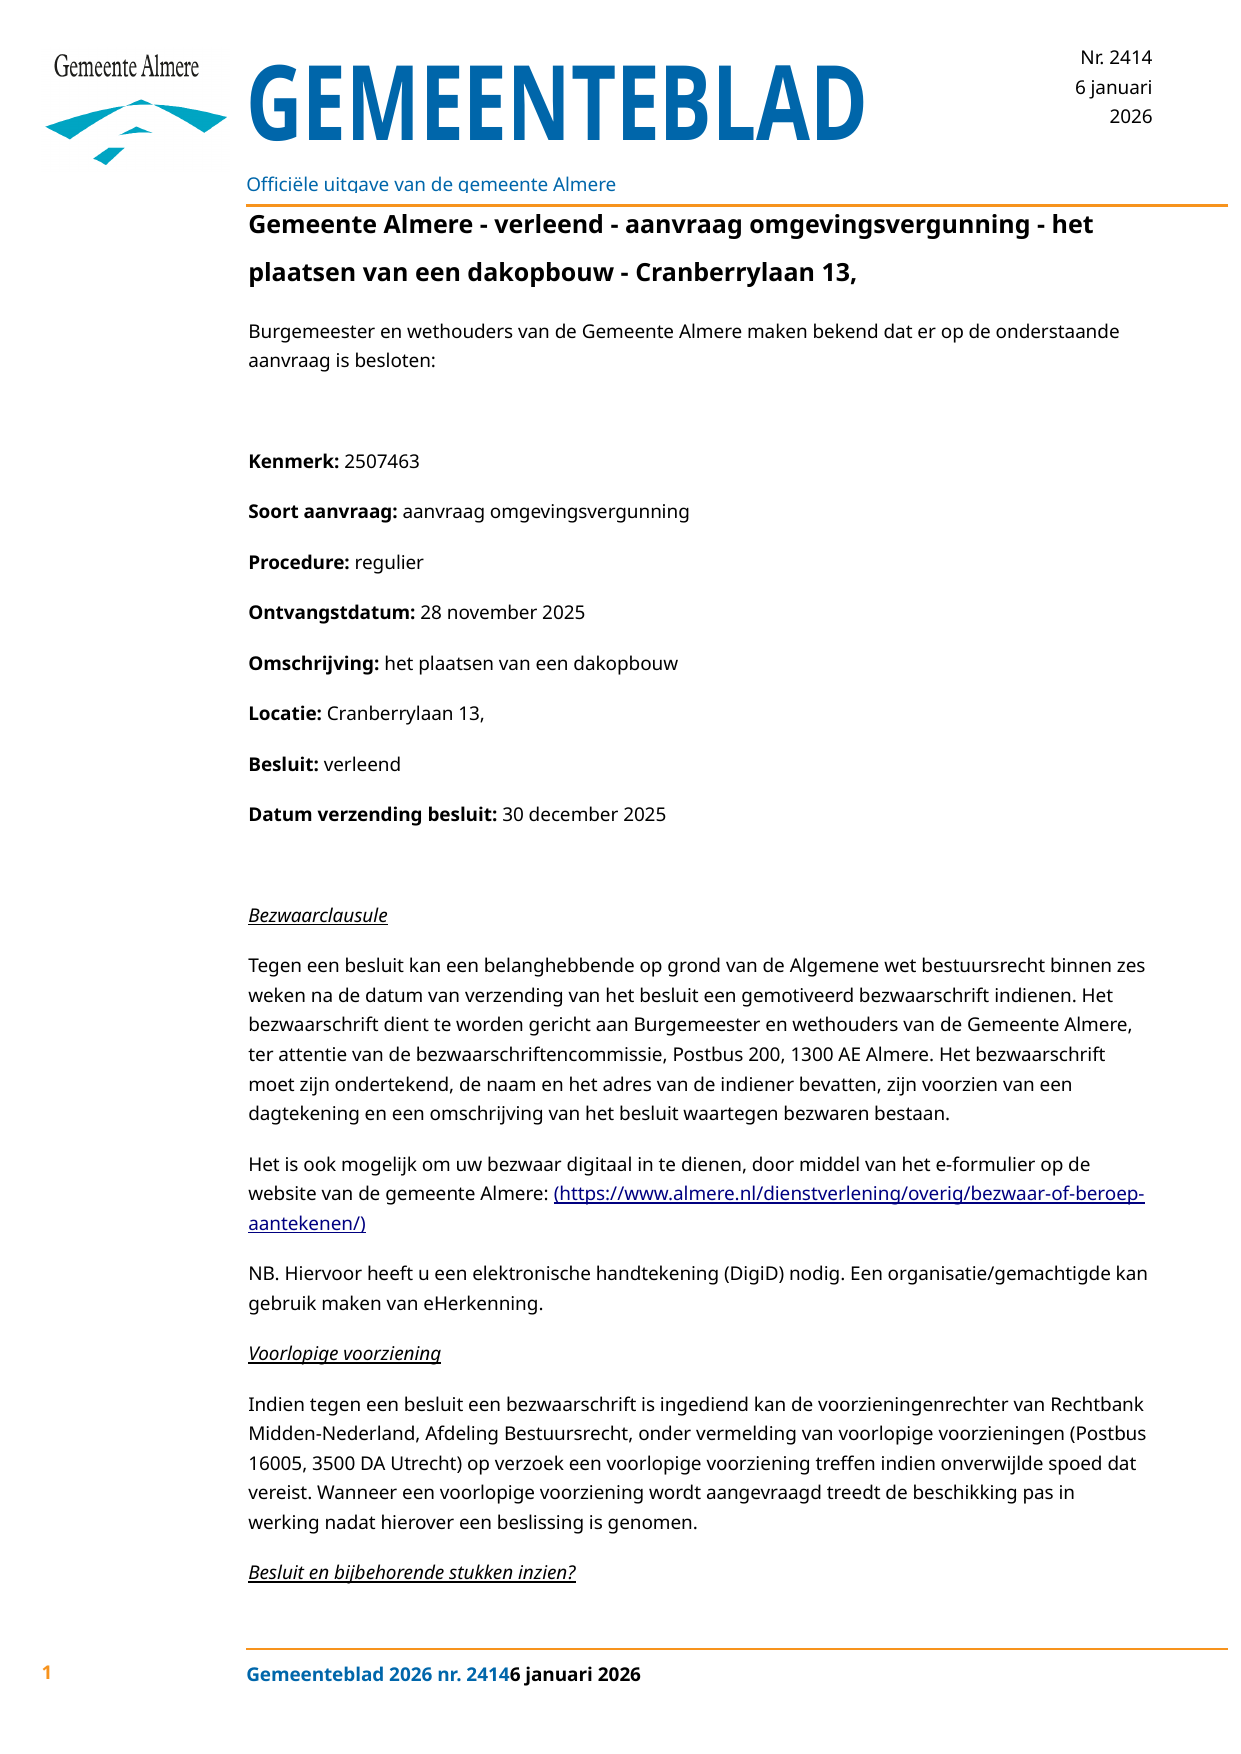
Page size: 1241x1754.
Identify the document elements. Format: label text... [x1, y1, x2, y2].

text Datum verzending besluit: 30 december 2025 [248, 801, 1152, 827]
text Locatie: Cranberrylaan 13, [248, 700, 1152, 726]
text Bezwaarclausule [248, 902, 1152, 928]
text Omschrijving: het plaatsen van een dakopbouw [248, 650, 1152, 676]
text Het is ook mogelijk om uw bezwaar digitaal in te dienen, door middel van het e-formulier op de website van de gemeente Almere: (https://www.almere.nl/dienstverlening/overig/bezwaar-of-beroep-aantekenen/) [248, 1151, 1152, 1236]
text Kenmerk: 2507463 [248, 448, 1152, 474]
text Besluit en bijbehorende stukken inzien? [248, 1559, 1152, 1585]
text Burgemeester en wethouders van de Gemeente Almere maken bekend dat er op de onderstaande aanvraag is besloten: [248, 318, 1152, 373]
text Besluit: verleend [248, 751, 1152, 777]
text Soort aanvraag: aanvraag omgevingsvergunning [248, 499, 1152, 524]
text Gemeente Almere - verleend - aanvraag omgevingsvergunning - het plaatsen van een dakopbouw - Cranberrylaan 13, [248, 207, 1152, 288]
picture [41, 47, 231, 172]
text Indien tegen een besluit een bezwaarschrift is ingediend kan de voorzieningenrechter van Rechtbank Midden-Nederland, Afdeling Bestuursrecht, onder vermelding van voorlopige voorzieningen (Postbus 16005, 3500 DA Utrecht) op verzoek een voorlopige voorziening treffen indien onverwijlde spoed dat vereist. Wanneer een voorlopige voorziening wordt aangevraagd treedt de beschikking pas in werking nadat hierover een beslissing is genomen. [248, 1391, 1152, 1535]
text Tegen een besluit kan een belanghebbende op grond van de Algemene wet bestuursrecht binnen zes weken na de datum van verzending van het besluit een gemotiveerd bezwaarschrift indienen. Het bezwaarschrift dient te worden gericht aan Burgemeester en wethouders van de Gemeente Almere, ter attentie van de bezwaarschriftencommissie, Postbus 200, 1300 AE Almere. Het bezwaarschrift moet zijn ondertekend, de naam en het adres van de indiener bevatten, zijn voorzien van een dagtekening en een omschrijving van het besluit waartegen bezwaren bestaan. [248, 952, 1152, 1126]
text NB. Hiervoor heeft u een elektronische handtekening (DigiD) nodig. Een organisatie/gemachtigde kan gebruik maken van eHerkenning. [248, 1260, 1152, 1316]
text Ontvangstdatum: 28 november 2025 [248, 599, 1152, 625]
text Procedure: regulier [248, 549, 1152, 575]
text Voorlopige voorziening [248, 1340, 1152, 1366]
